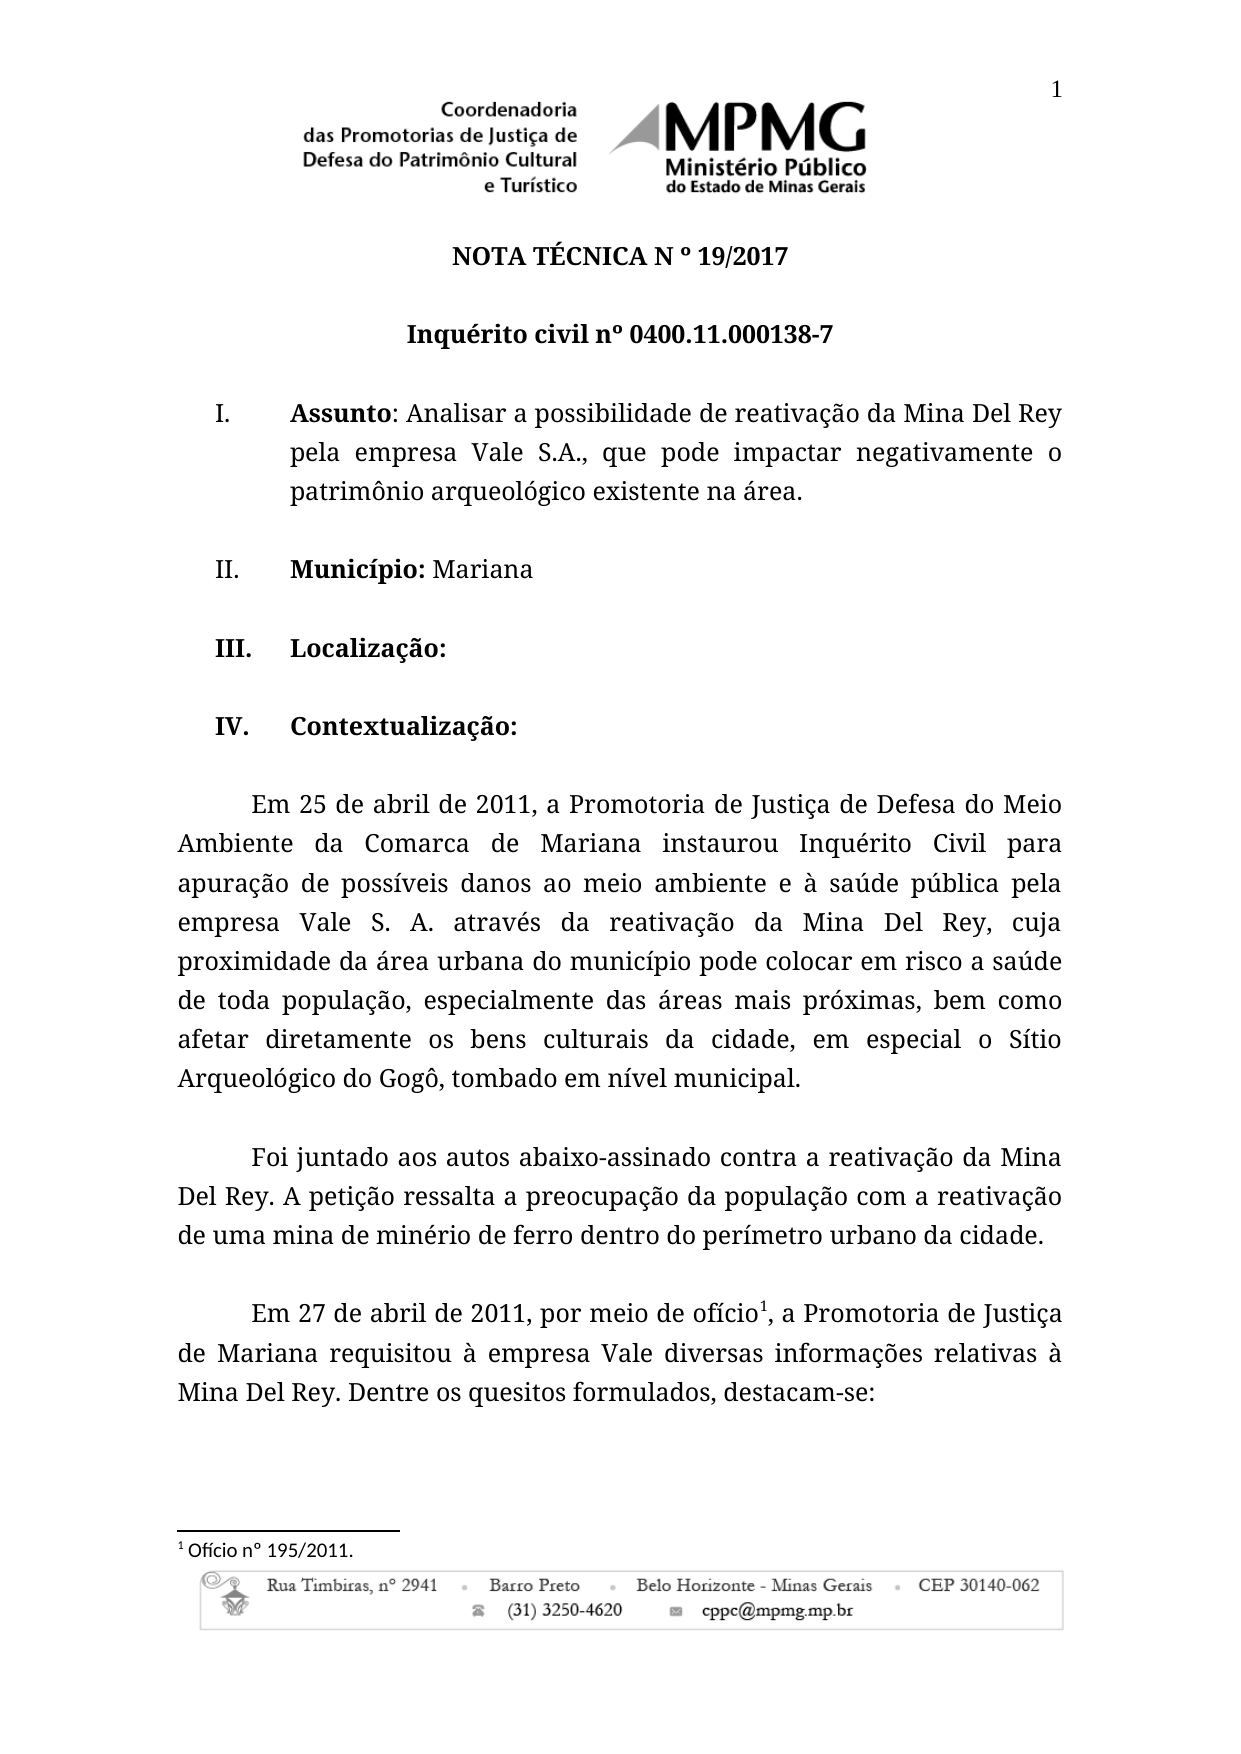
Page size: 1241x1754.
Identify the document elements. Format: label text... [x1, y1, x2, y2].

list Contextualização: [215, 709, 1063, 743]
text Em 25 de abril de 2011, a Promotoria de Justiça de Defesa do Meio Ambiente da Comarca de Mariana instaurou Inquérito Civil para apuração de possíveis danos ao meio ambiente e à saúde pública pela empresa Vale S. A. através da reativação da Mina Del Rey, cuja proximidade da área urbana do município pode colocar em risco a saúde de toda população, especialmente das áreas mais próximas, bem como afetar diretamente os bens culturais da cidade, em especial o Sítio Arqueológico do Gogô, tombado em nível municipal. [177, 787, 1063, 1095]
text Ofício nº 195/2011. [177, 1537, 1063, 1563]
list Município: Mariana [215, 552, 1063, 586]
text Em 27 de abril de 2011, por meio de ofício, a Promotoria de Justiça de Mariana requisitou à empresa Vale diversas informações relativas à Mina Del Rey. Dentre os quesitos formulados, destacam-se: [177, 1296, 1063, 1408]
subtitle Inquérito civil nº 0400.11.000138-7 [177, 317, 1063, 351]
picture [188, 1563, 1074, 1637]
list Assunto: Analisar a possibilidade de reativação da Mina Del Rey pela empresa Vale S.A., que pode impactar negativamente o patrimônio arqueológico existente na área. [215, 395, 1063, 508]
subtitle NOTA TÉCNICA N º 19/2017 [177, 239, 1063, 273]
picture [177, 73, 1063, 210]
list Localização: [215, 630, 1063, 664]
text Foi juntado aos autos abaixo-assinado contra a reativação da Mina Del Rey. A petição ressalta a preocupação da população com a reativação de uma mina de minério de ferro dentro do perímetro urbano da cidade. [177, 1139, 1063, 1252]
